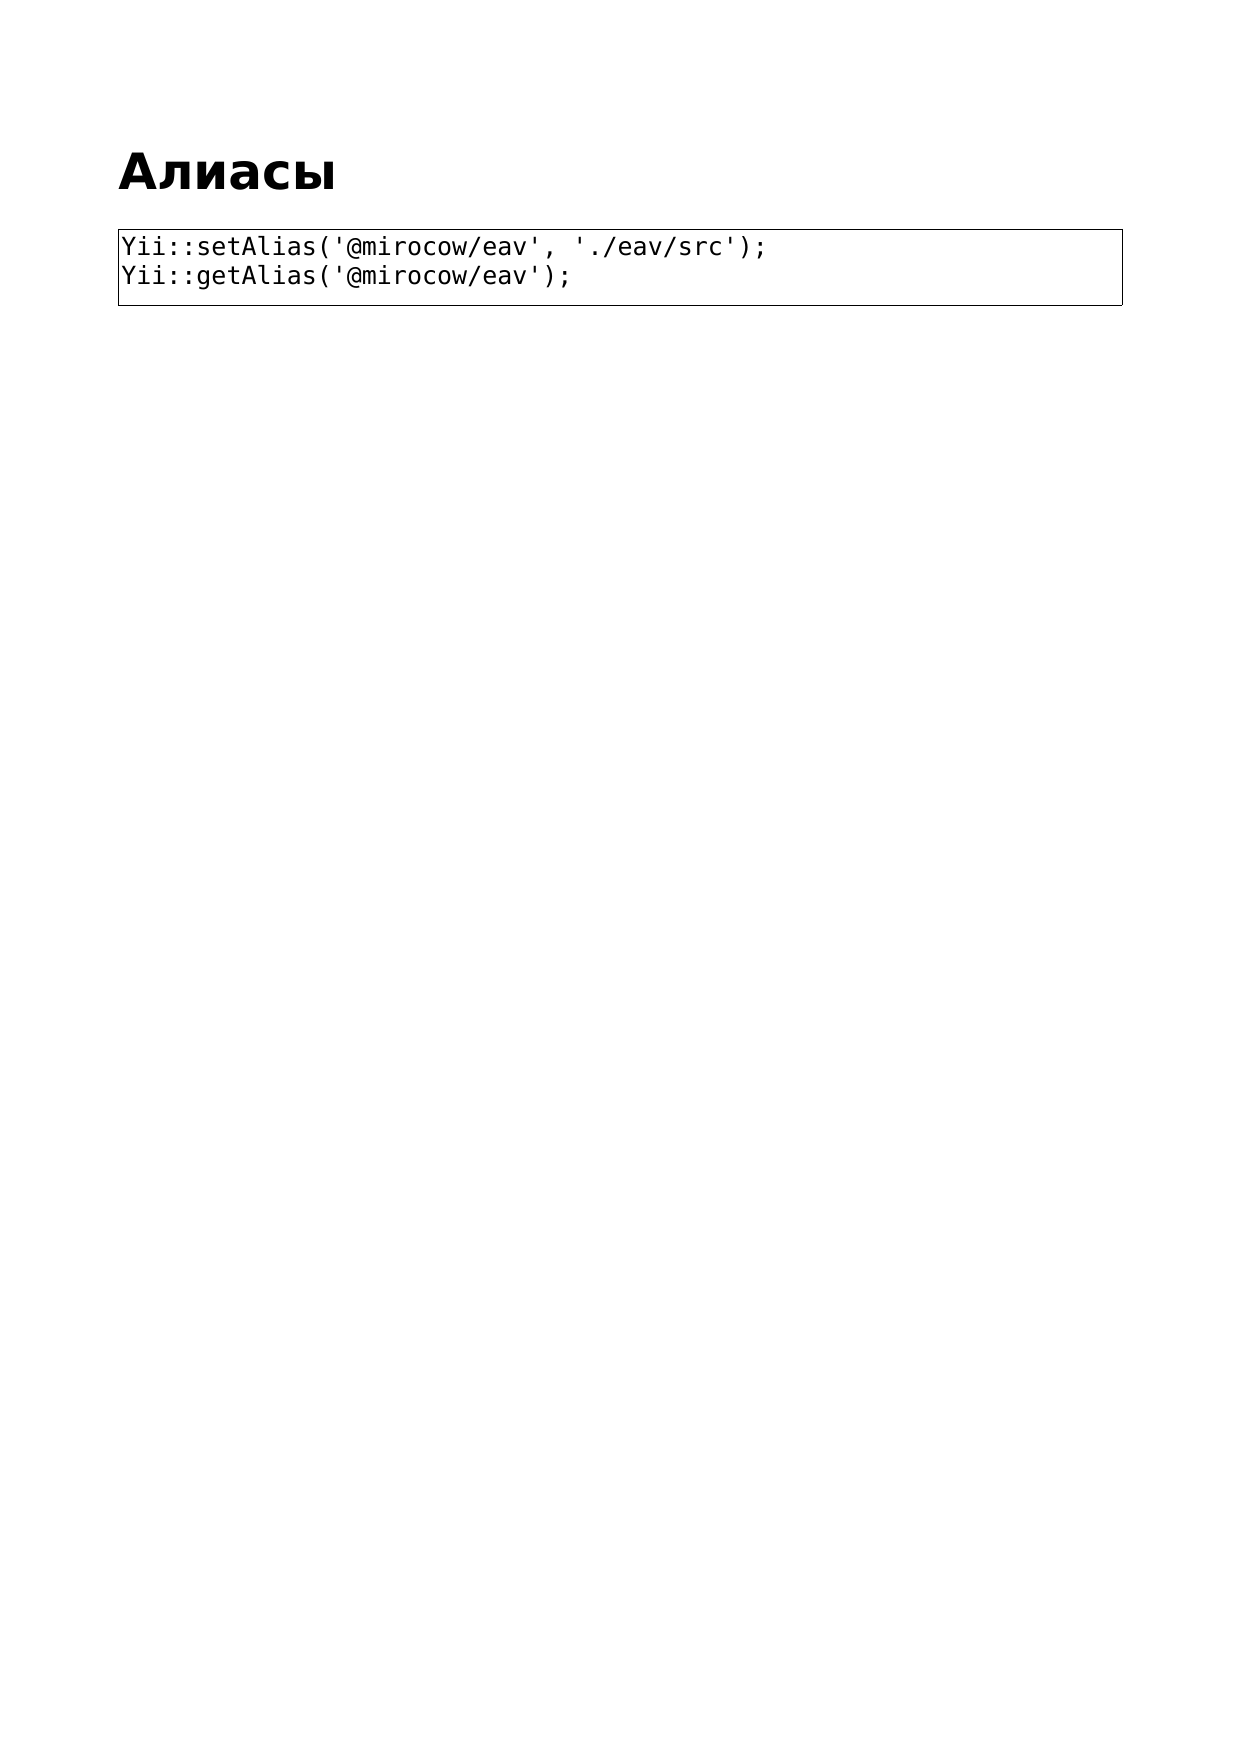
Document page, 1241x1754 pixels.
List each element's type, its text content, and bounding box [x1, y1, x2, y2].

table_header Yii::setAlias('@mirocow/eav', './eav/src'); Yii::getAlias('@mirocow/eav'); [119, 230, 1122, 305]
subtitle Алиасы [118, 143, 1122, 201]
